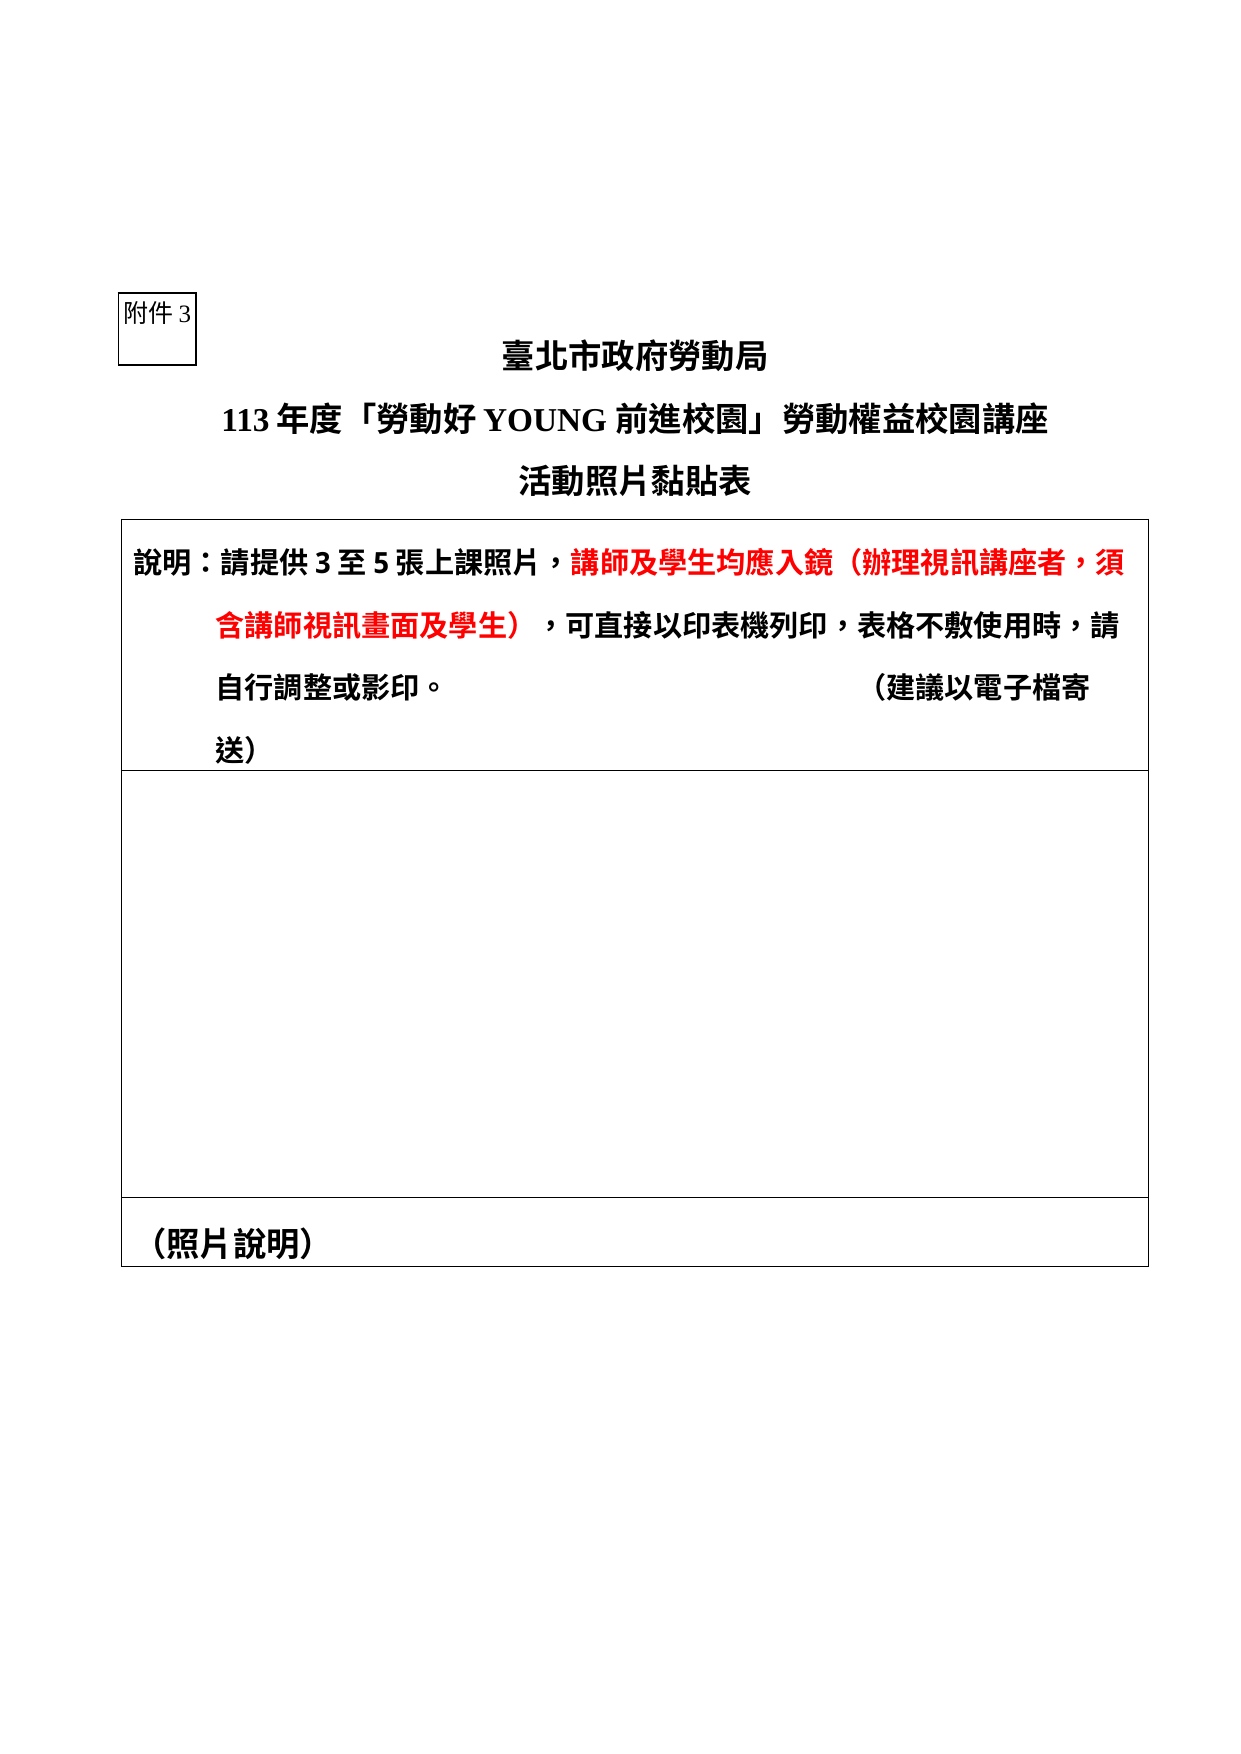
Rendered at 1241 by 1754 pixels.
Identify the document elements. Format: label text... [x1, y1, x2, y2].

table_cell （照片說明） [122, 1198, 1148, 1266]
text 活動照片黏貼表 [118, 437, 1152, 500]
text 113年度「勞動好YOUNG 前進校園」勞動權益校園講座 [118, 375, 1152, 437]
table_cell [122, 771, 1148, 1197]
text 附件3 [119, 294, 195, 330]
table_header 說明：請提供3至5張上課照片，講師及學生均應入鏡（辦理視訊講座者，須含講師視訊畫面及學生），可直接以印表機列印，表格不敷使用時，請自行調整或影印。 （建議以電子檔寄送） [122, 520, 1148, 769]
text 臺北市政府勞動局 [117, 293, 1152, 375]
